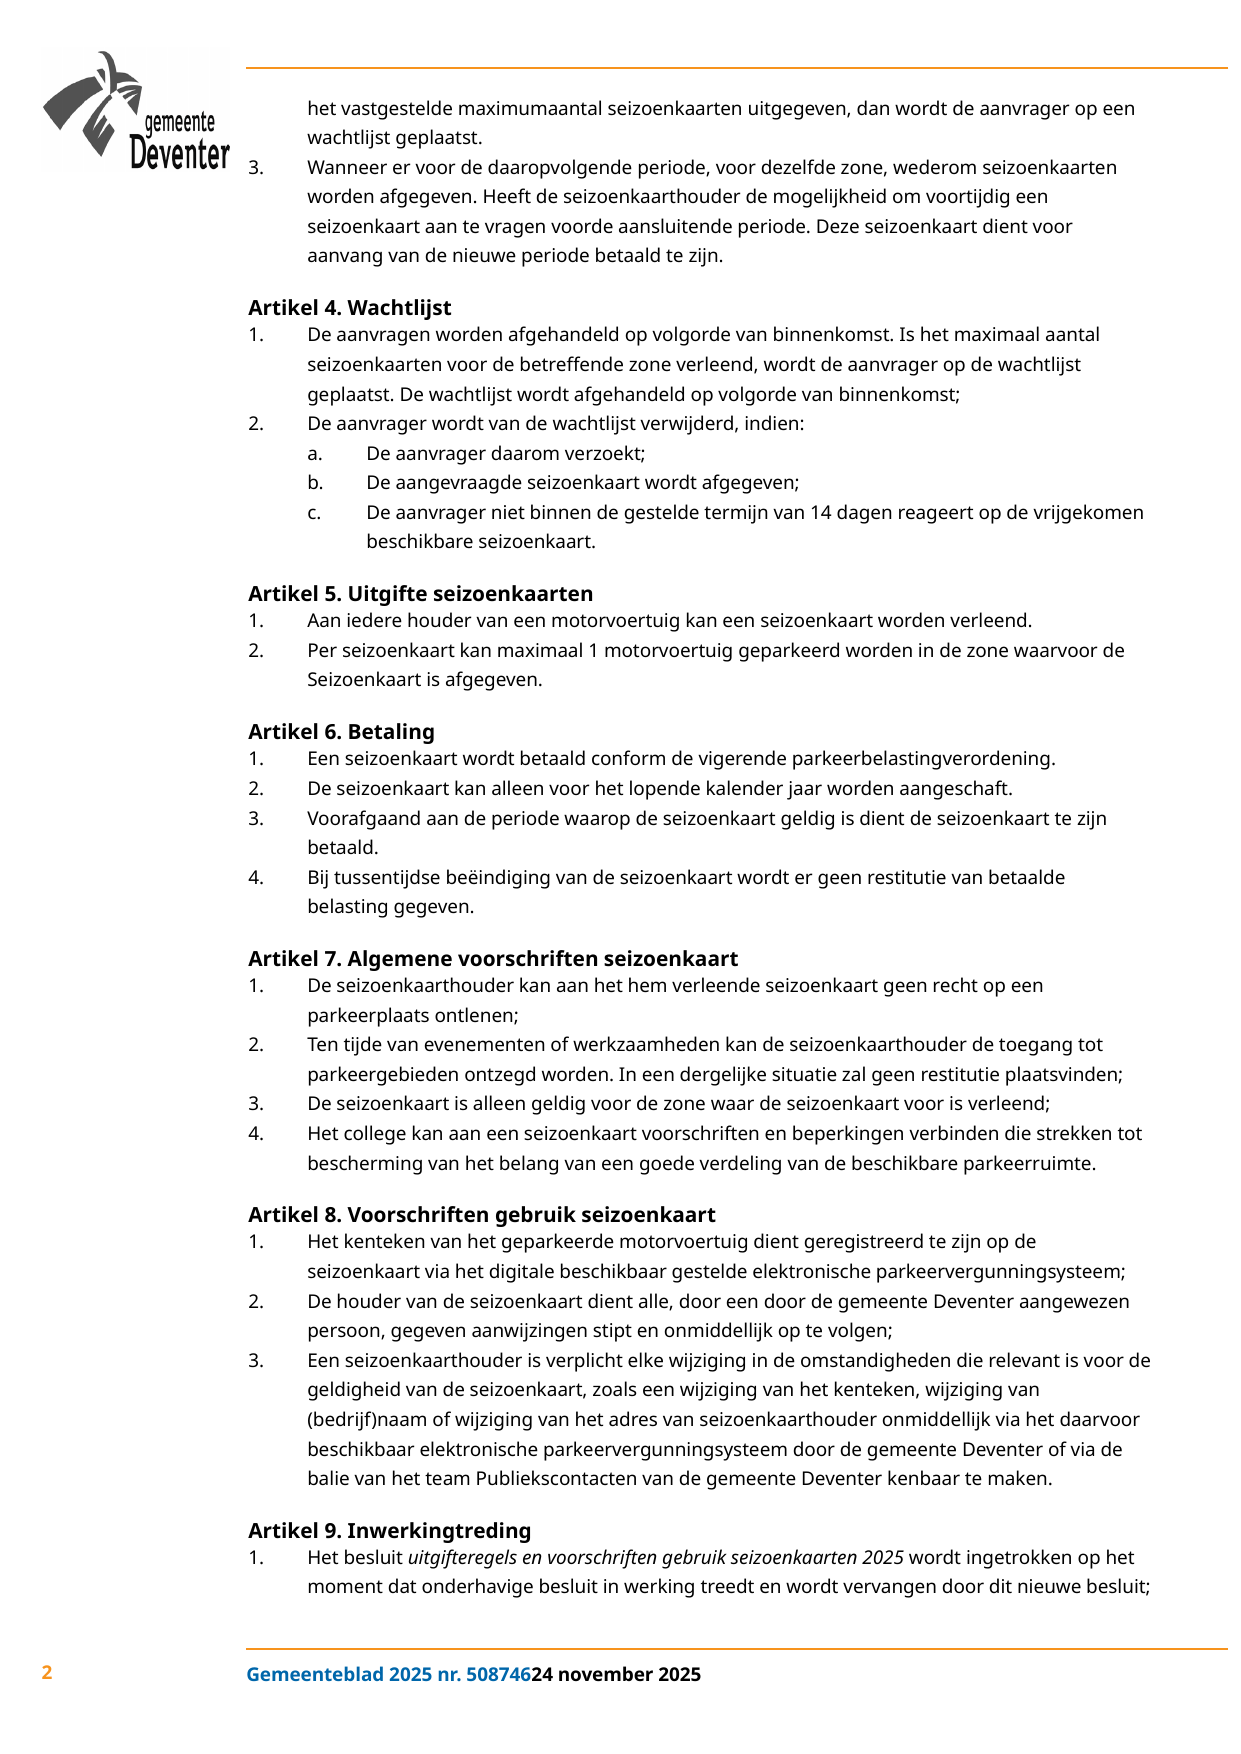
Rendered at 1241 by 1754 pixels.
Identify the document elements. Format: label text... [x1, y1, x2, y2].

picture [41, 47, 231, 172]
list De seizoenkaart is alleen geldig voor de zone waar de seizoenkaart voor is verleend; [248, 1091, 1152, 1116]
list De aanvrager niet binnen de gestelde termijn van 14 dagen reageert op de vrijgekomen beschikbare seizoenkaart. [307, 499, 1152, 554]
list De seizoenkaart kan alleen voor het lopende kalender jaar worden aangeschaft. [248, 775, 1152, 801]
list Bij tussentijdse beëindiging van de seizoenkaart wordt er geen restitutie van betaalde belasting gegeven. [248, 864, 1152, 919]
list De aanvrager wordt van de wachtlijst verwijderd, indien: [248, 410, 1152, 436]
text Artikel 5. Uitgifte seizoenkaarten [248, 579, 1152, 607]
list Het college kan aan een seizoenkaart voorschriften en beperkingen verbinden die strekken tot bescherming van het belang van een goede verdeling van de beschikbare parkeerruimte. [248, 1120, 1152, 1176]
text Artikel 9. Inwerkingtreding [248, 1516, 1152, 1544]
list De seizoenkaarthouder kan aan het hem verleende seizoenkaart geen recht op een parkeerplaats ontlenen; [248, 972, 1152, 1028]
list De aangevraagde seizoenkaart wordt afgegeven; [307, 469, 1152, 495]
list Een seizoenkaarthouder is verplicht elke wijziging in de omstandigheden die relevant is voor de geldigheid van de seizoenkaart, zoals een wijziging van het kenteken, wijziging van (bedrijf)naam of wijziging van het adres van seizoenkaarthouder onmiddellijk via het daarvoor beschikbaar elektronische parkeervergunningsysteem door de gemeente Deventer of via de balie van het team Publiekscontacten van de gemeente Deventer kenbaar te maken. [248, 1347, 1152, 1491]
list Ten tijde van evenementen of werkzaamheden kan de seizoenkaarthouder de toegang tot parkeergebieden ontzegd worden. In een dergelijke situatie zal geen restitutie plaatsvinden; [248, 1031, 1152, 1087]
list De houder van de seizoenkaart dient alle, door een door de gemeente Deventer aangewezen persoon, gegeven aanwijzingen stipt en onmiddellijk op te volgen; [248, 1288, 1152, 1343]
list De aanvrager daarom verzoekt; [307, 440, 1152, 466]
text Artikel 8. Voorschriften gebruik seizoenkaart [248, 1200, 1152, 1229]
list Voorafgaand aan de periode waarop de seizoenkaart geldig is dient de seizoenkaart te zijn betaald. [248, 805, 1152, 860]
list Het kenteken van het geparkeerde motorvoertuig dient geregistreerd te zijn op de seizoenkaart via het digitale beschikbaar gestelde elektronische parkeervergunningsysteem; [248, 1229, 1152, 1284]
list Per seizoenkaart kan maximaal 1 motorvoertuig geparkeerd worden in de zone waarvoor de Seizoenkaart is afgegeven. [248, 637, 1152, 692]
text Artikel 7. Algemene voorschriften seizoenkaart [248, 944, 1152, 972]
list Wanneer er voor de daaropvolgende periode, voor dezelfde zone, wederom seizoenkaarten worden afgegeven. Heeft de seizoenkaarthouder de mogelijkheid om voortijdig een seizoenkaart aan te vragen voorde aansluitende periode. Deze seizoenkaart dient voor aanvang van de nieuwe periode betaald te zijn. [248, 154, 1152, 268]
text Artikel 6. Betaling [248, 717, 1152, 746]
text Artikel 4. Wachtlijst [248, 293, 1152, 322]
list het vastgestelde maximumaantal seizoenkaarten uitgegeven, dan wordt de aanvrager op een wachtlijst geplaatst. [248, 95, 1152, 150]
list De aanvragen worden afgehandeld op volgorde van binnenkomst. Is het maximaal aantal seizoenkaarten voor de betreffende zone verleend, wordt de aanvrager op de wachtlijst geplaatst. De wachtlijst wordt afgehandeld op volgorde van binnenkomst; [248, 322, 1152, 406]
list Aan iedere houder van een motorvoertuig kan een seizoenkaart worden verleend. [248, 607, 1152, 633]
list Een seizoenkaart wordt betaald conform de vigerende parkeerbelastingverordening. [248, 746, 1152, 771]
list Het besluit uitgifteregels en voorschriften gebruik seizoenkaarten 2025 wordt ingetrokken op het moment dat onderhavige besluit in werking treedt en wordt vervangen door dit nieuwe besluit; [248, 1544, 1152, 1599]
